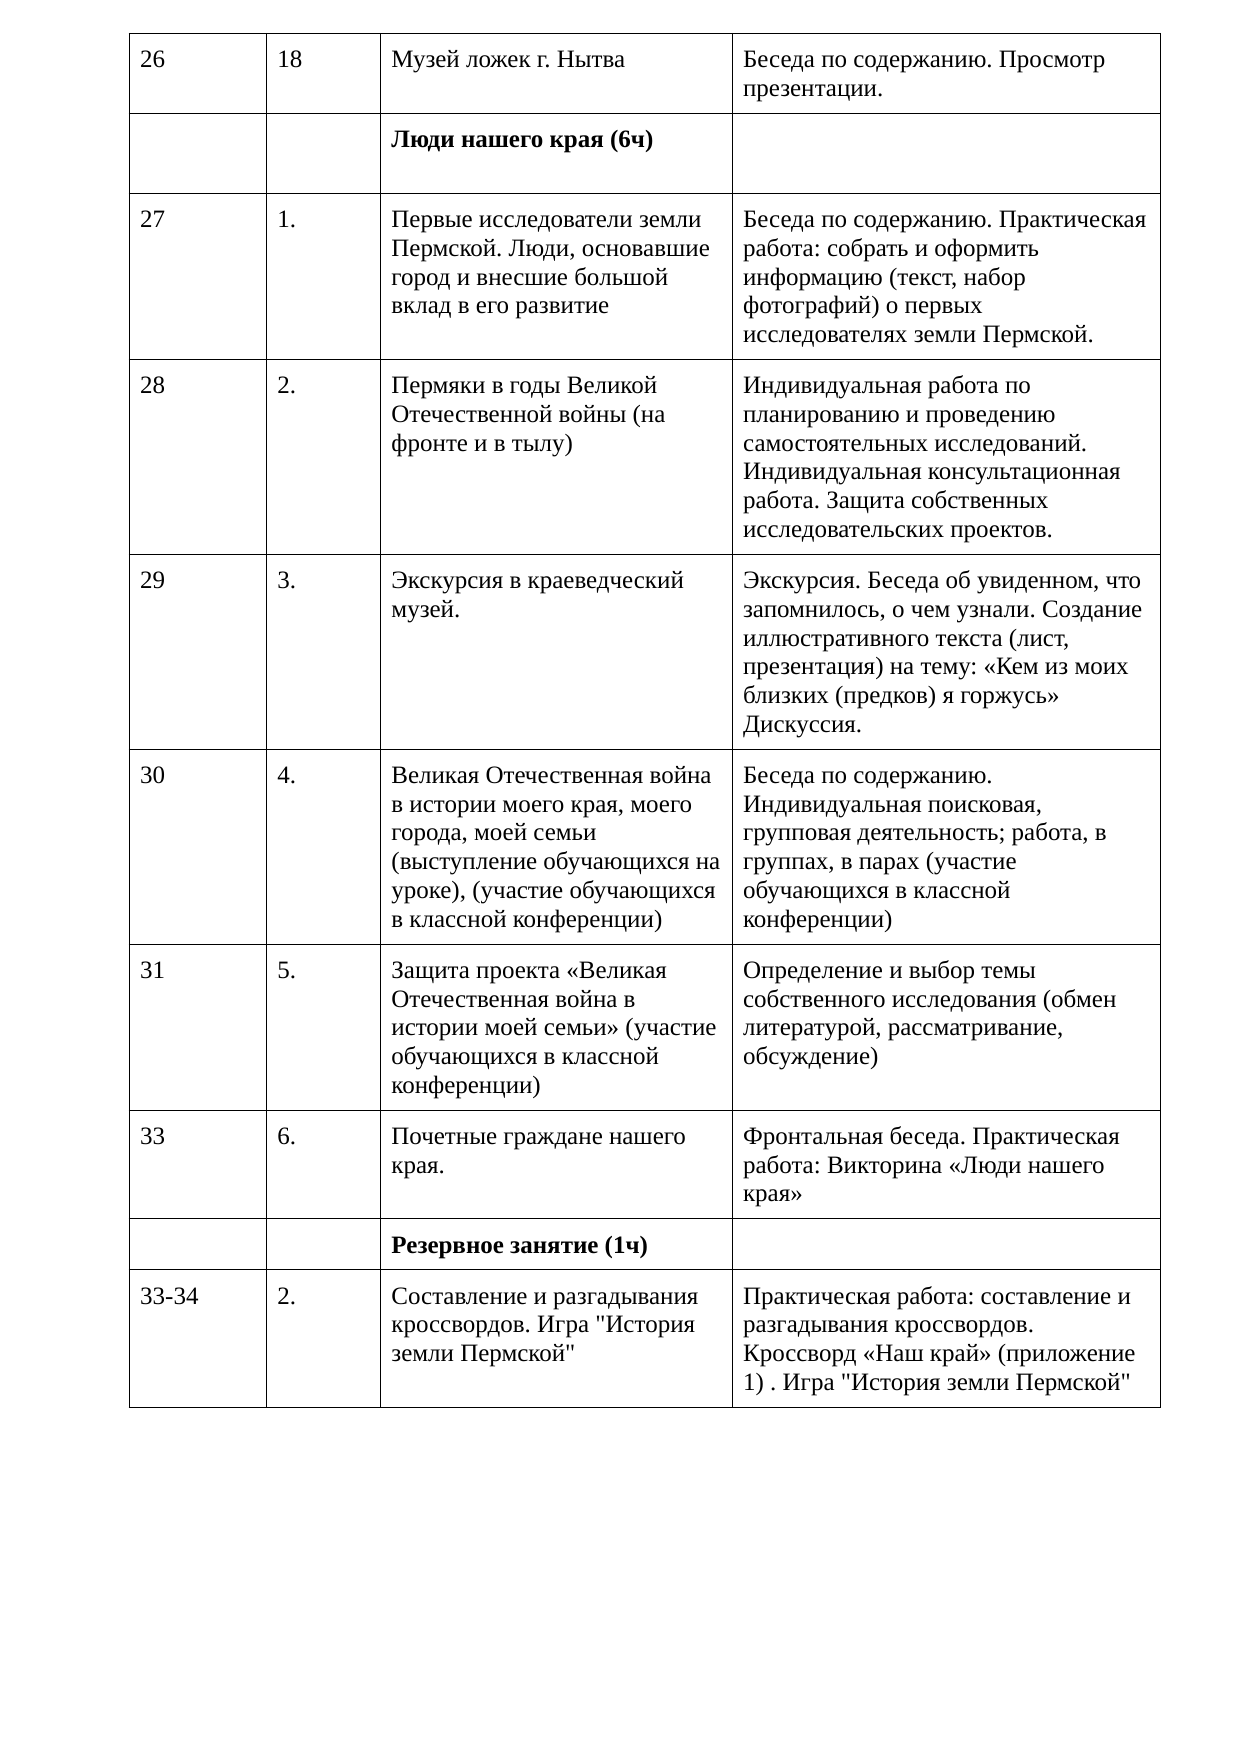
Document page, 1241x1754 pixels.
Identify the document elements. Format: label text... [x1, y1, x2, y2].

table_cell Первые исследователи земли Пермской. Люди, основавшие город и внесшие большой вклад в его развитие [381, 194, 732, 359]
table_cell 2. [267, 360, 380, 554]
table_cell Люди нашего края (6ч) [381, 114, 732, 193]
table_cell Беседа по содержанию. Индивидуальная поисковая, групповая деятельность; работа, в группах, в парах (участие обучающихся в классной конференции) [733, 750, 1160, 943]
table_cell 6. [267, 1111, 380, 1218]
table_cell 28 [130, 360, 266, 554]
table_cell Пермяки в годы Великой Отечественной войны (на фронте и в тылу) [381, 360, 732, 554]
table_cell Музей ложек г. Нытва [381, 34, 732, 113]
table_cell Практическая работа: составление и разгадывания кроссвордов. Кроссворд «Наш край» (приложение 1) . Игра "История земли Пермской" [733, 1270, 1160, 1407]
table_cell 26 [130, 34, 266, 113]
table_cell 30 [130, 750, 266, 943]
table_cell Составление и разгадывания кроссвордов. Игра "История земли Пермской" [381, 1270, 732, 1407]
table_cell 5. [267, 945, 380, 1109]
table_cell Экскурсия. Беседа об увиденном, что запомнилось, о чем узнали. Создание иллюстративного текста (лист, презентация) на тему: «Кем из моих близких (предков) я горжусь» Дискуссия. [733, 555, 1160, 748]
table_cell 18 [267, 34, 380, 113]
table_cell Экскурсия в краеведческий музей. [381, 555, 732, 748]
table_cell [130, 114, 266, 193]
table_cell 3. [267, 555, 380, 748]
table_cell 2. [267, 1270, 380, 1407]
table_cell 29 [130, 555, 266, 748]
table_cell 27 [130, 194, 266, 359]
table_cell [130, 1219, 266, 1269]
table_cell Резервное занятие (1ч) [381, 1219, 732, 1269]
table_cell Определение и выбор темы собственного исследования (обмен литературой, рассматривание, обсуждение) [733, 945, 1160, 1109]
table_cell Почетные граждане нашего края. [381, 1111, 732, 1218]
table_cell 31 [130, 945, 266, 1109]
table_cell [267, 114, 380, 193]
table_cell [733, 114, 1160, 193]
table_cell 33 [130, 1111, 266, 1218]
table_cell 1. [267, 194, 380, 359]
table_cell Беседа по содержанию. Практическая работа: собрать и оформить информацию (текст, набор фотографий) о первых исследователях земли Пермской. [733, 194, 1160, 359]
table_cell Фронтальная беседа. Практическая работа: Викторина «Люди нашего края» [733, 1111, 1160, 1218]
table_cell Защита проекта «Великая Отечественная война в истории моей семьи» (участие обучающихся в классной конференции) [381, 945, 732, 1109]
table_cell 4. [267, 750, 380, 943]
table_cell 33-34 [130, 1270, 266, 1407]
table_cell [733, 1219, 1160, 1269]
table_cell [267, 1219, 380, 1269]
table_cell Беседа по содержанию. Просмотр презентации. [733, 34, 1160, 113]
table_cell Индивидуальная работа по планированию и проведению самостоятельных исследований. Индивидуальная консультационная работа. Защита собственных исследовательских проектов. [733, 360, 1160, 554]
table_cell Великая Отечественная война в истории моего края, моего города, моей семьи (выступление обучающихся на уроке), (участие обучающихся в классной конференции) [381, 750, 732, 943]
